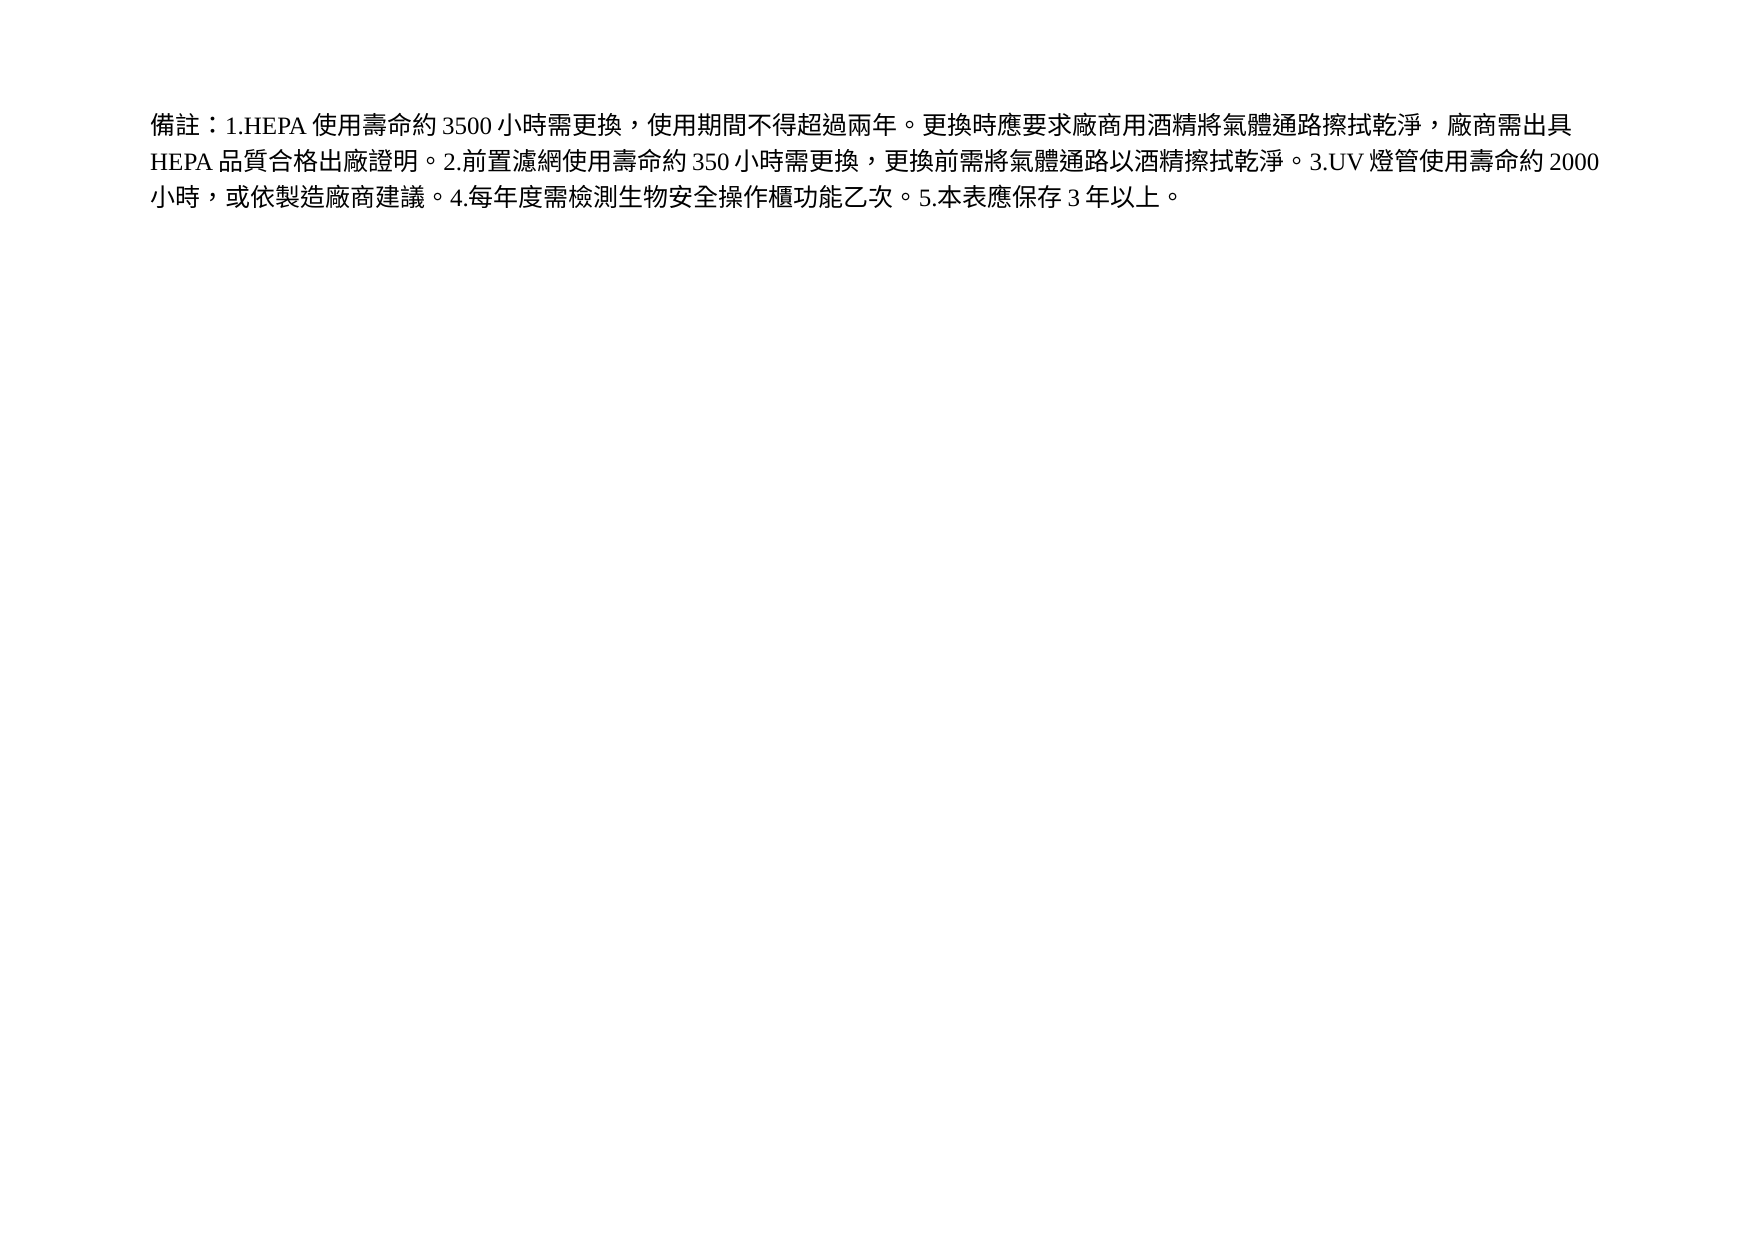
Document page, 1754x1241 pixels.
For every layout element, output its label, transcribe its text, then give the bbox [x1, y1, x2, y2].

text 備註：1.HEPA使用壽命約3500小時需更換，使用期間不得超過兩年。更換時應要求廠商用酒精將氣體通路擦拭乾淨，廠商需出具HEPA品質合格出廠證明。2.前置濾網使用壽命約350小時需更換，更換前需將氣體通路以酒精擦拭乾淨。3.UV燈管使用壽命約2000小時，或依製造廠商建議。4.每年度需檢測生物安全操作櫃功能乙次。5.本表應保存3年以上。 [150, 105, 1604, 214]
